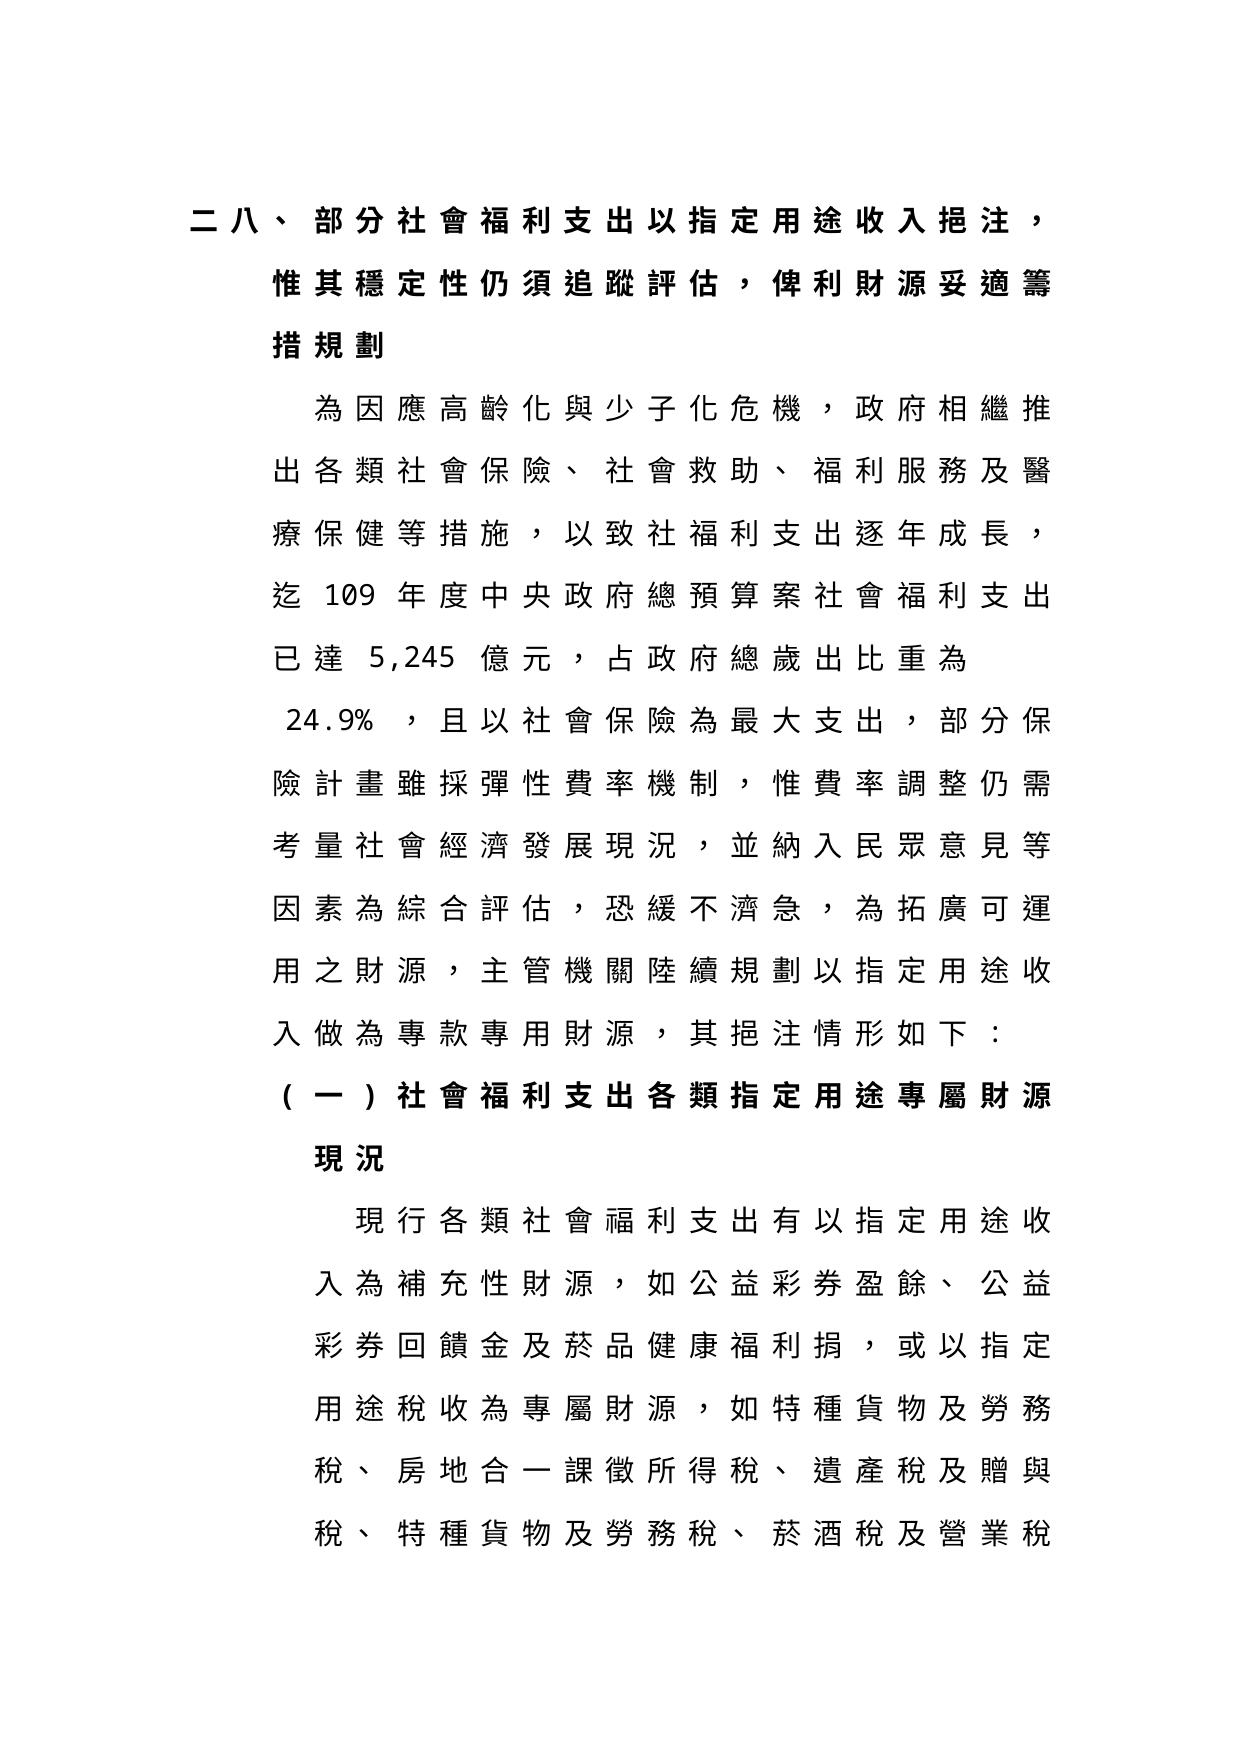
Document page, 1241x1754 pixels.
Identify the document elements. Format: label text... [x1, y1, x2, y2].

text 二八、部分社會福利支出以指定用途收入挹注，惟其穩定性仍須追蹤評估，俾利財源妥適籌措規劃 [183, 177, 1058, 365]
text 為因應高齡化與少子化危機，政府相繼推出各類社會保險、社會救助、福利服務及醫療保健等措施，以致社福利支出逐年成長，迄109年度中央政府總預算案社會福利支出已達5,245億元，占政府總歲出比重為24.9%，且以社會保險為最大支出，部分保險計畫雖採彈性費率機制，惟費率調整仍需考量社會經濟發展現況，並納入民眾意見等因素為綜合評估，恐緩不濟急，為拓廣可運用之財源，主管機關陸續規劃以指定用途收入做為專款專用財源，其挹注情形如下: [241, 365, 1058, 1052]
text (一)社會福利支出各類指定用途專屬財源現況 [242, 1052, 1058, 1177]
text 現行各類社會福利支出有以指定用途收入為補充性財源，如公益彩券盈餘、公益彩券回饋金及菸品健康福利捐，或以指定用途稅收為專屬財源，如特種貨物及勞務稅、房地合一課徵所得稅、遺產稅及贈與稅、特種貨物及勞務稅、菸酒稅及營業稅 [271, 1177, 1058, 1552]
